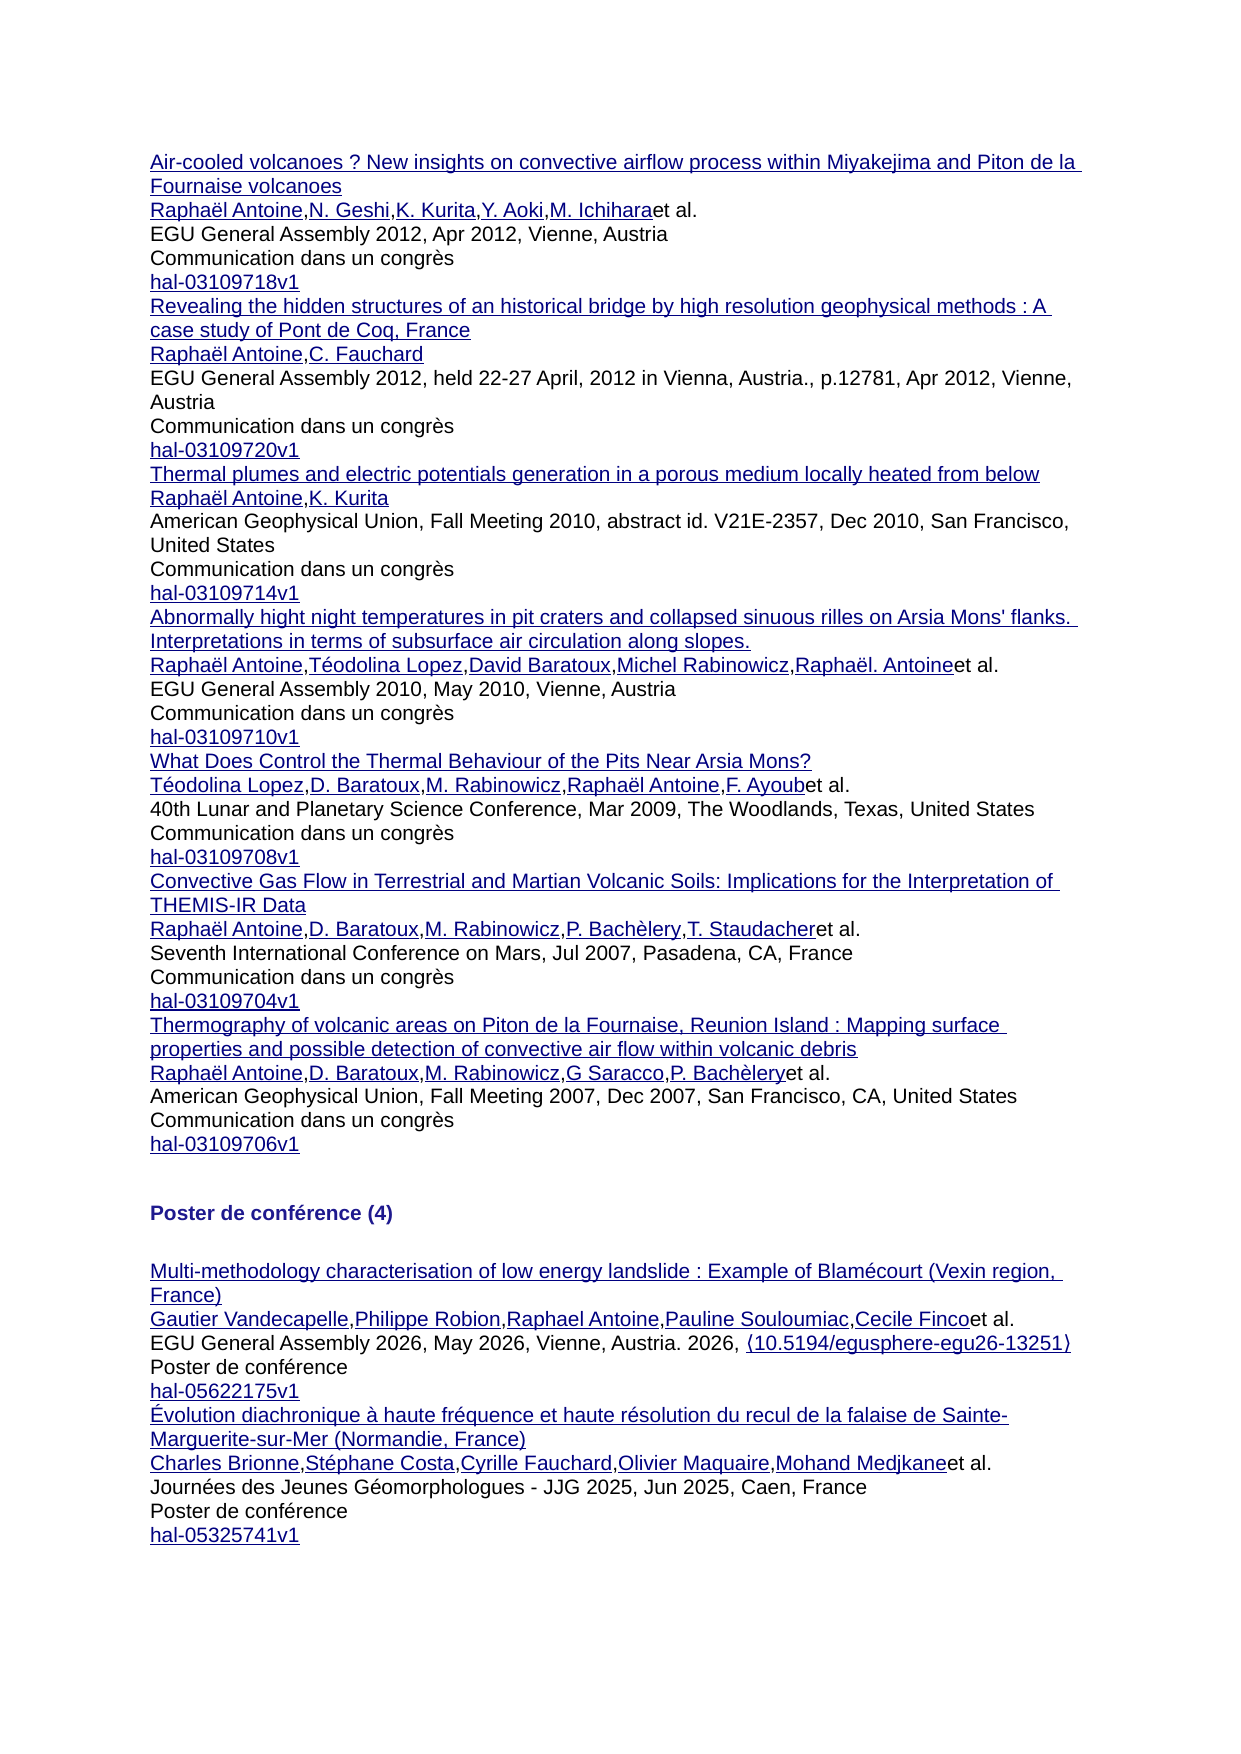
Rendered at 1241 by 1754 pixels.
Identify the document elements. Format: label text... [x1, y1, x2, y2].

table_cell Convective Gas Flow in Terrestrial and Martian Volcanic Soils: Implications for the Interpretation of THEMIS-IR Data Raphaël Antoine,D. Baratoux,M. Rabinowicz,P. Bachèlery,T. Staudacheret al. Seventh International Conference on Mars, Jul 2007, Pasadena, CA, France Communication dans un congrès hal-03109704v1 [150, 869, 1090, 1012]
table_cell Thermography of volcanic areas on Piton de la Fournaise, Reunion Island : Mapping surface properties and possible detection of convective air flow within volcanic debris Raphaël Antoine,D. Baratoux,M. Rabinowicz,G Saracco,P. Bachèleryet al. American Geophysical Union, Fall Meeting 2007, Dec 2007, San Francisco, CA, United States Communication dans un congrès hal-03109706v1 [150, 1013, 1090, 1156]
table_cell Air-cooled volcanoes ? New insights on convective airflow process within Miyakejima and Piton de la Fournaise volcanoes Raphaël Antoine,N. Geshi,K. Kurita,Y. Aoki,M. Ichiharaet al. EGU General Assembly 2012, Apr 2012, Vienne, Austria Communication dans un congrès hal-03109718v1 [150, 150, 1090, 294]
table_cell Thermal plumes and electric potentials generation in a porous medium locally heated from below Raphaël Antoine,K. Kurita American Geophysical Union, Fall Meeting 2010, abstract id. V21E-2357, Dec 2010, San Francisco, United States Communication dans un congrès hal-03109714v1 [150, 461, 1090, 605]
table_cell Évolution diachronique à haute fréquence et haute résolution du recul de la falaise de Sainte-Marguerite-sur-Mer (Normandie, France) Charles Brionne,Stéphane Costa,Cyrille Fauchard,Olivier Maquaire,Mohand Medjkaneet al. Journées des Jeunes Géomorphologues - JJG 2025, Jun 2025, Caen, France Poster de conférence hal-05325741v1 [150, 1403, 1090, 1547]
table_cell Revealing the hidden structures of an historical bridge by high resolution geophysical methods : A case study of Pont de Coq, France Raphaël Antoine,C. Fauchard EGU General Assembly 2012, held 22-27 April, 2012 in Vienna, Austria., p.12781, Apr 2012, Vienne, Austria Communication dans un congrès hal-03109720v1 [150, 294, 1090, 461]
table_cell What Does Control the Thermal Behaviour of the Pits Near Arsia Mons? Téodolina Lopez,D. Baratoux,M. Rabinowicz,Raphaël Antoine,F. Ayoubet al. 40th Lunar and Planetary Science Conference, Mar 2009, The Woodlands, Texas, United States Communication dans un congrès hal-03109708v1 [150, 749, 1090, 869]
table_cell Abnormally hight night temperatures in pit craters and collapsed sinuous rilles on Arsia Mons' flanks. Interpretations in terms of subsurface air circulation along slopes. Raphaël Antoine,Téodolina Lopez,David Baratoux,Michel Rabinowicz,Raphaël. Antoineet al. EGU General Assembly 2010, May 2010, Vienne, Austria Communication dans un congrès hal-03109710v1 [150, 605, 1090, 749]
subtitle Poster de conférence (4) [150, 1201, 1090, 1225]
table_header Multi-methodology characterisation of low energy landslide : Example of Blamécourt (Vexin region, France) Gautier Vandecapelle,Philippe Robion,Raphael Antoine,Pauline Souloumiac,Cecile Fincoet al. EGU General Assembly 2026, May 2026, Vienne, Austria. 2026, ⟨10.5194/egusphere-egu26-13251⟩ Poster de conférence hal-05622175v1 [150, 1259, 1090, 1403]
